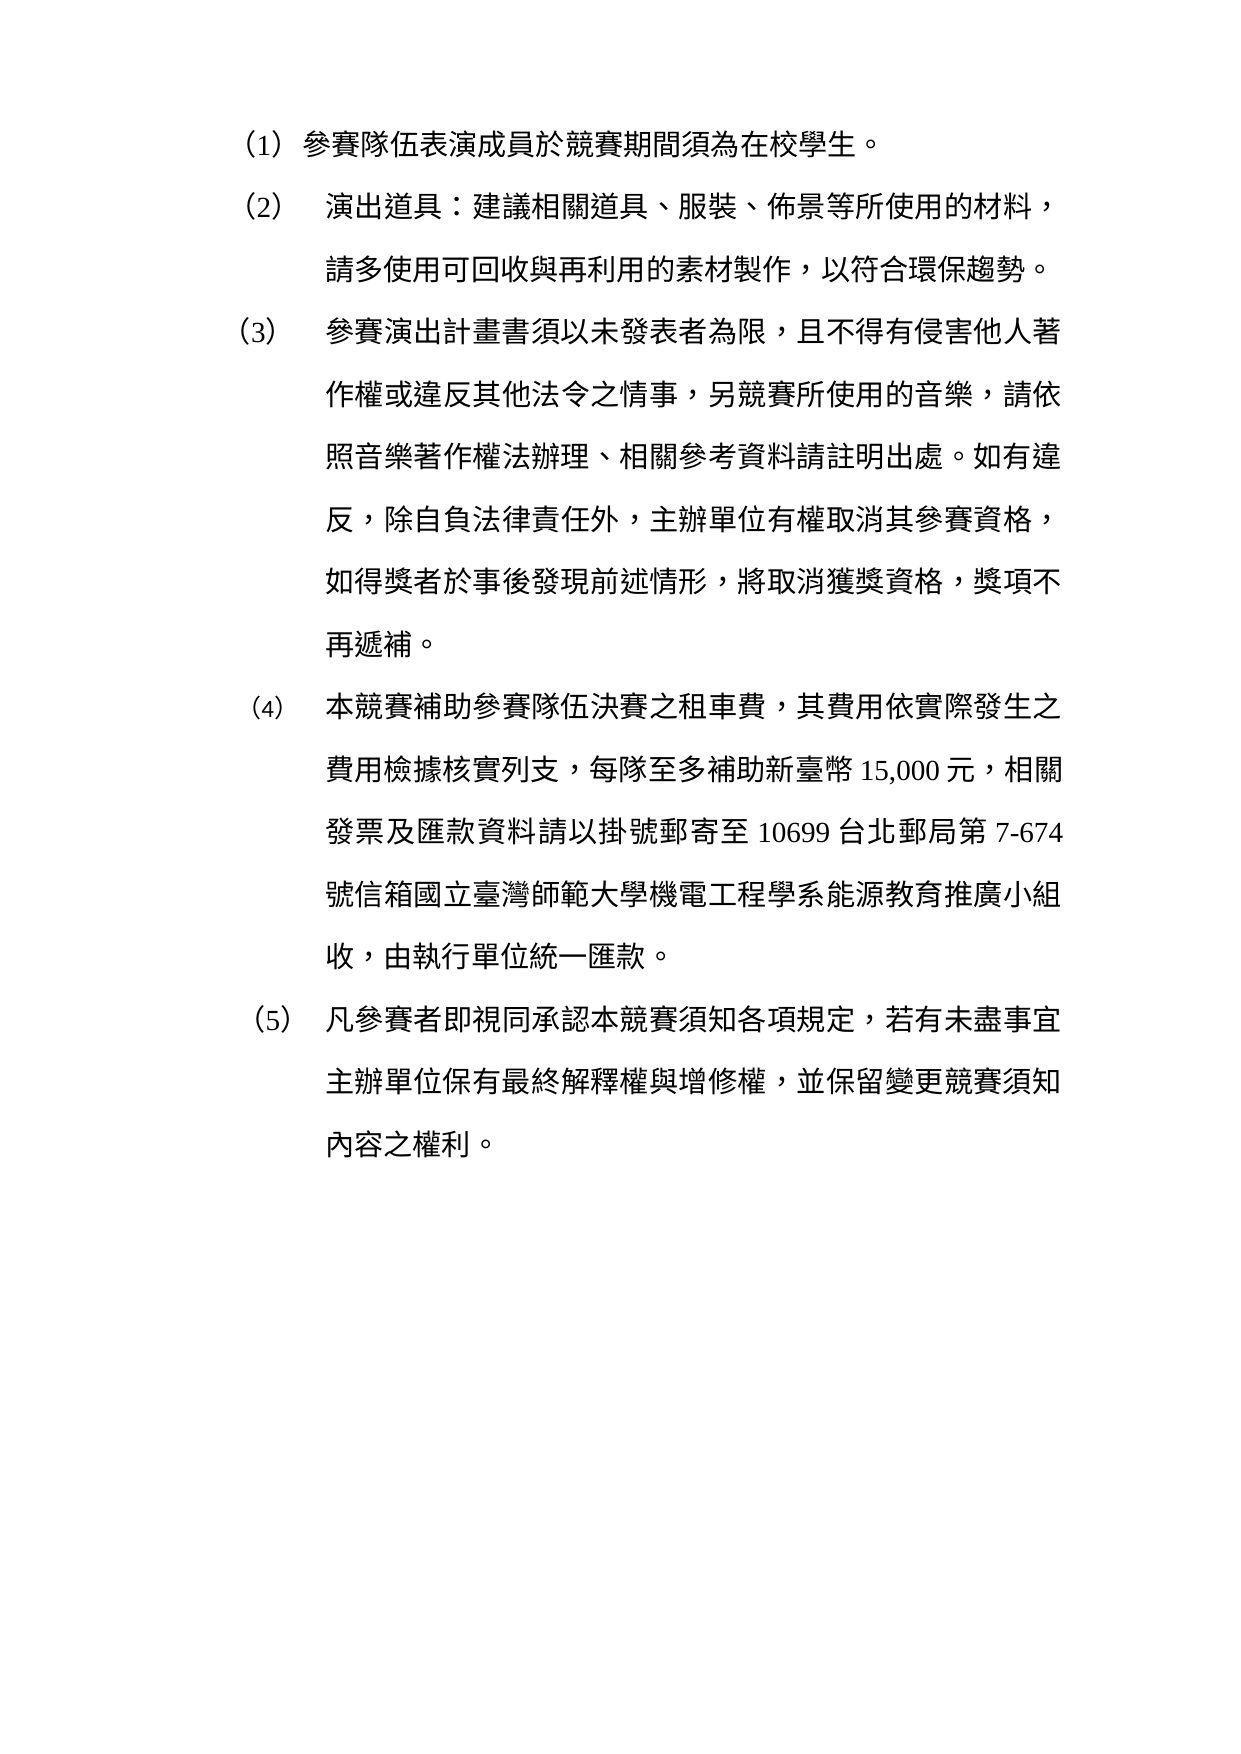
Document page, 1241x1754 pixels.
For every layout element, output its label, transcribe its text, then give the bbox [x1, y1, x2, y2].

list 參賽演出計畫書須以未發表者為限，且不得有侵害他人著作權或違反其他法令之情事，另競賽所使用的音樂，請依照音樂著作權法辦理、相關參考資料請註明出處。如有違反，除自負法律責任外，主辦單位有權取消其參賽資格，如得獎者於事後發現前述情形，將取消獲獎資格，獎項不再遞補。 [222, 288, 1063, 663]
list 本競賽補助參賽隊伍決賽之租車費，其費用依實際發生之 費用檢據核實列支，每隊至多補助新臺幣15,000元，相關發票及匯款資料請以掛號郵寄至10699台北郵局第7-674號信箱國立臺灣師範大學機電工程學系能源教育推廣小組收，由執行單位統一匯款。 [236, 663, 1063, 976]
list 參賽隊伍表演成員於競賽期間須為在校學生。 [227, 101, 1063, 163]
list 演出道具：建議相關道具、服裝、佈景等所使用的材料，請多使用可回收與再利用的素材製作，以符合環保趨勢。 [227, 163, 1063, 288]
list 凡參賽者即視同承認本競賽須知各項規定，若有未盡事宜，主辦單位保有最終解釋權與增修權，並保留變更競賽須知內容之權利。 [236, 976, 1063, 1163]
